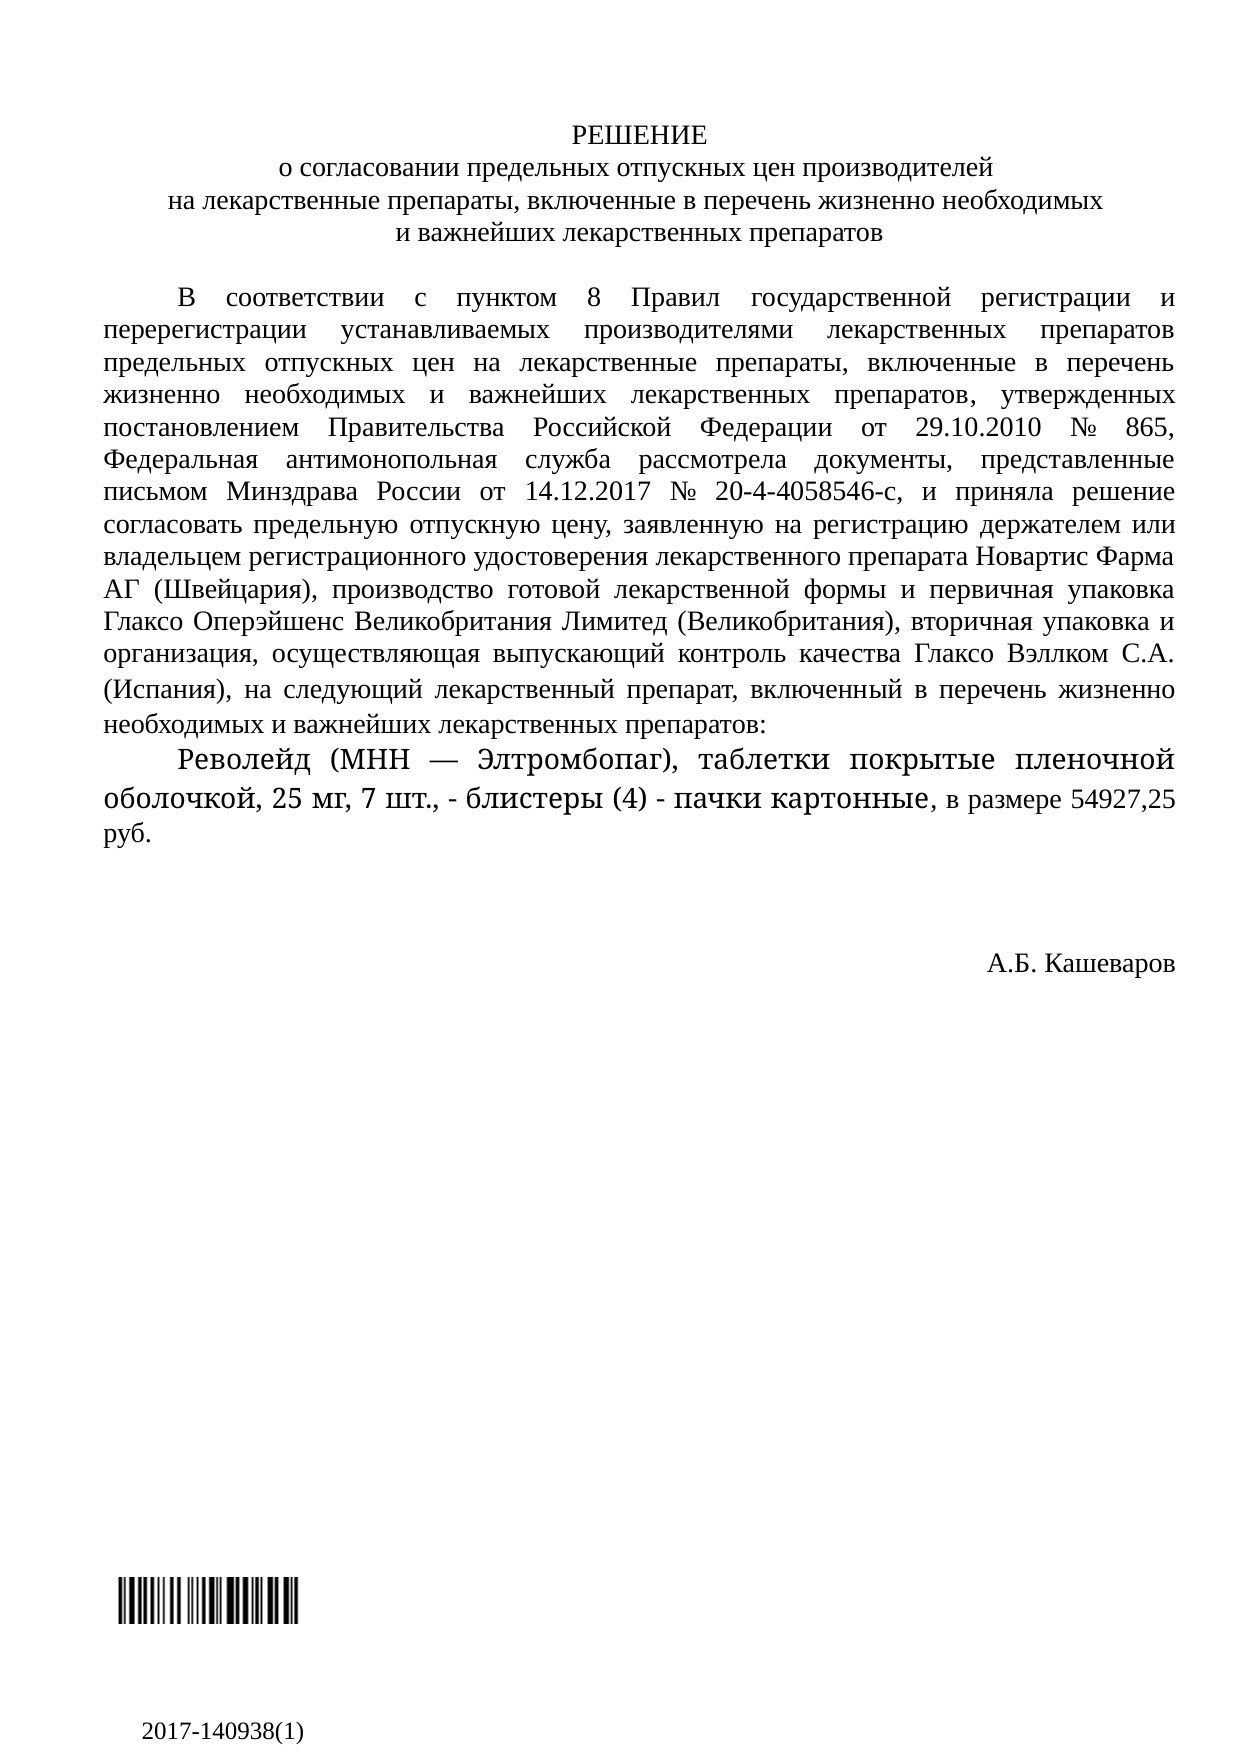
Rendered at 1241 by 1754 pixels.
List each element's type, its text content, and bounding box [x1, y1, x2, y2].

text РЕШЕНИЕ [103, 118, 1176, 151]
text А.Б. Кашеваров [103, 946, 1176, 978]
text на лекарственные препараты, включенные в перечень жизненно необходимых [103, 183, 1176, 215]
text и важнейших лекарственных препаратов [103, 215, 1176, 248]
text Револейд (МНН — Элтромбопаг), таблетки покрытые пленочной оболочкой, 25 мг, 7 шт., - блистеры (4) - пачки картонные, в размере 54927,25 руб. [103, 739, 1176, 849]
text о согласовании предельных отпускных цен производителей [103, 151, 1176, 183]
picture [103, 1577, 316, 1624]
text В соответствии с пунктом 8 Правил государственной регистрации и перерегистрации устанавливаемых производителями лекарственных препаратов предельных отпускных цен на лекарственные препараты, включенные в перечень жизненно необходимых и важнейших лекарственных препаратов, утвержденных постановлением Правительства Российской Федерации от 29.10.2010 № 865, Федеральная антимонопольная служба рассмотрела документы, представленные письмом Минздрава России от 14.12.2017 № 20-4-4058546-с, и приняла решение согласовать предельную отпускную цену, заявленную на регистрацию держателем или владельцем регистрационного удостоверения лекарственного препарата Новартис Фарма АГ (Швейцария), производство готовой лекарственной формы и первичная упаковка Глаксо Оперэйшенс Великобритания Лимитед (Великобритания), вторичная упаковка и организация, осуществляющая выпускающий контроль качества Глаксо Вэллком С.А. (Испания), на следующий лекарственный препарат, включенный в перечень жизненно необходимых и важнейших лекарственных препаратов: [103, 280, 1176, 739]
